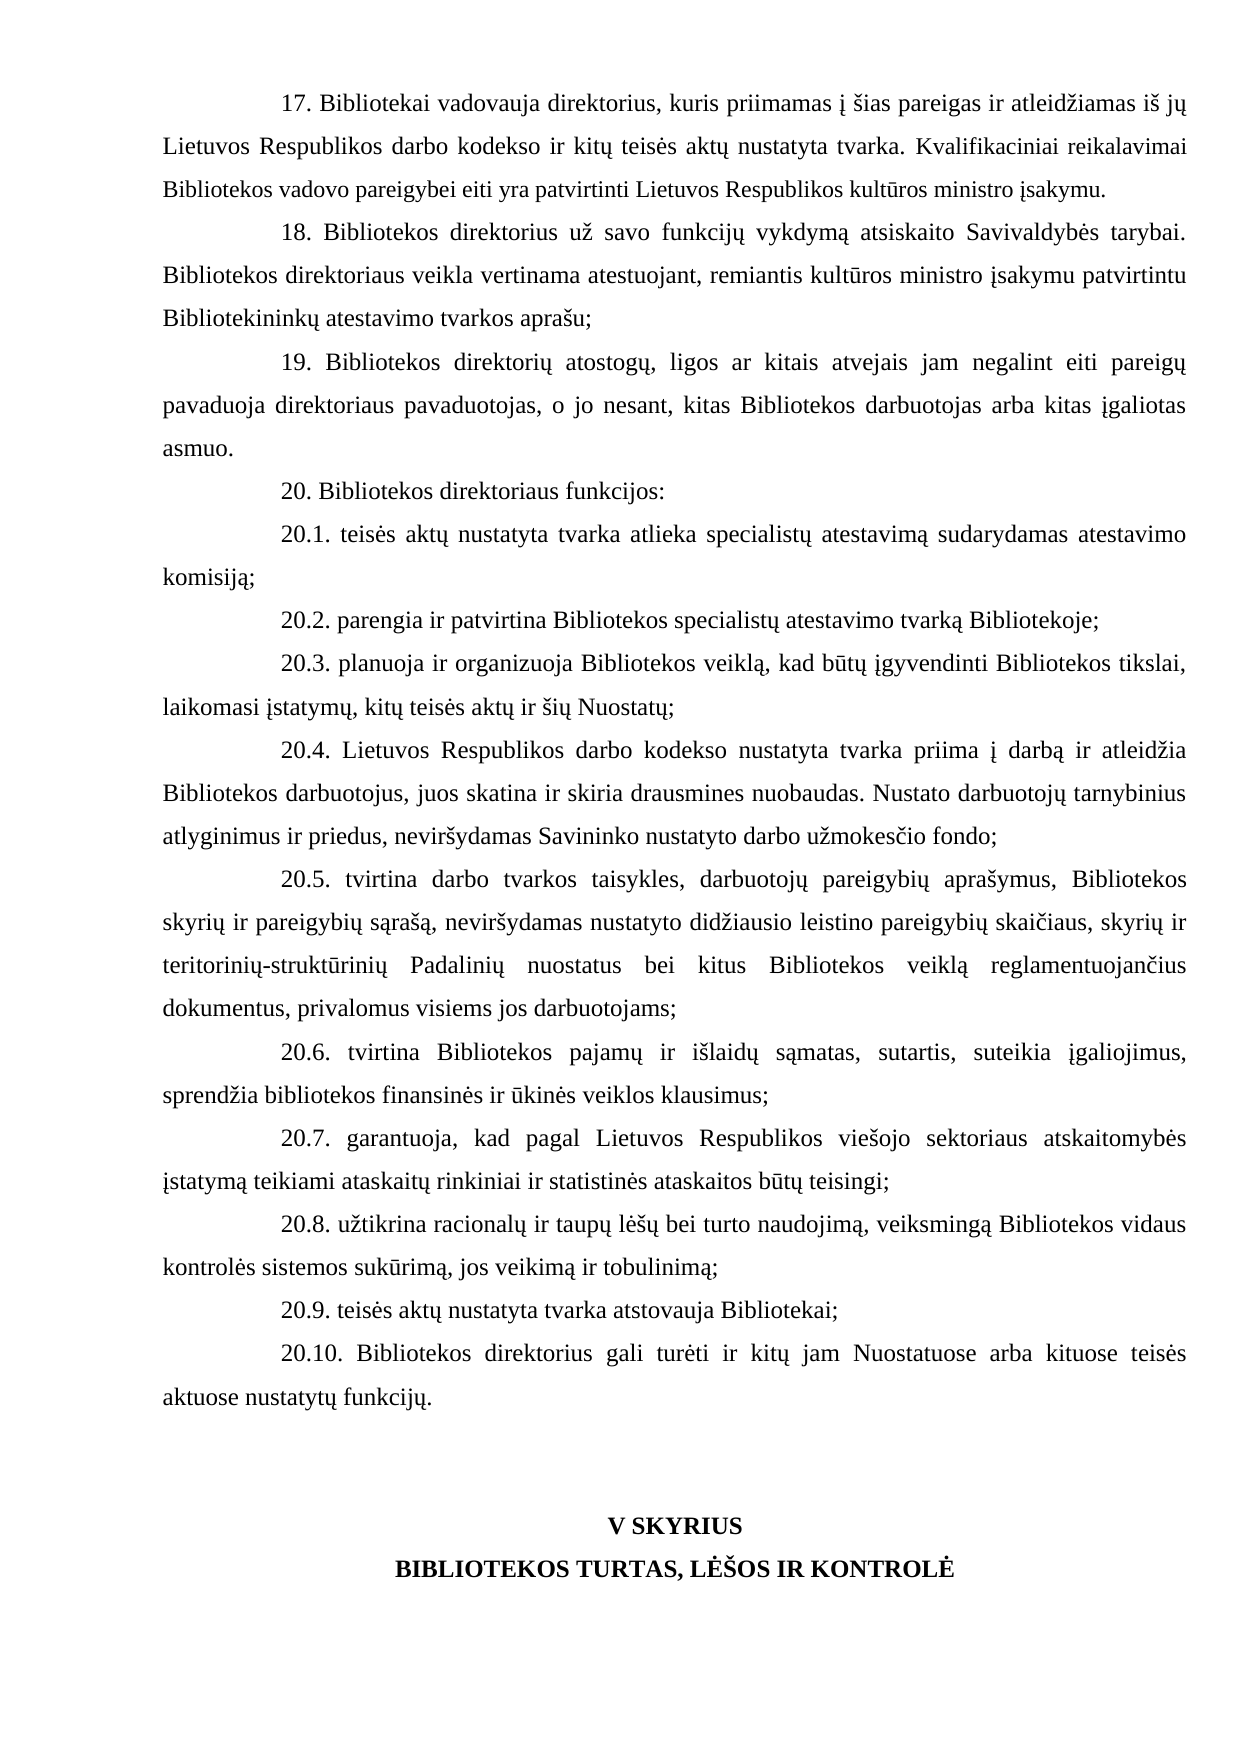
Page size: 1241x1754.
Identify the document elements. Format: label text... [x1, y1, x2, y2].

text 19. Bibliotekos direktorių atostogų, ligos ar kitais atvejais jam negalint eiti pareigų pavaduoja direktoriaus pavaduotojas, o jo nesant, kitas Bibliotekos darbuotojas arba kitas įgaliotas asmuo. [162, 347, 1187, 462]
text 20.8. užtikrina racionalų ir taupų lėšų bei turto naudojimą, veiksmingą Bibliotekos vidaus kontrolės sistemos sukūrimą, jos veikimą ir tobulinimą; [162, 1209, 1187, 1281]
text 17. Bibliotekai vadovauja direktorius, kuris priimamas į šias pareigas ir atleidžiamas iš jų Lietuvos Respublikos darbo kodekso ir kitų teisės aktų nustatyta tvarka. Kvalifikaciniai reikalavimai Bibliotekos vadovo pareigybei eiti yra patvirtinti Lietuvos Respublikos kultūros ministro įsakymu. [162, 88, 1187, 203]
text 20.1. teisės aktų nustatyta tvarka atlieka specialistų atestavimą sudarydamas atestavimo komisiją; [162, 519, 1187, 591]
text 18. Bibliotekos direktorius už savo funkcijų vykdymą atsiskaito Savivaldybės tarybai. Bibliotekos direktoriaus veikla vertinama atestuojant, remiantis kultūros ministro įsakymu patvirtintu Bibliotekininkų atestavimo tvarkos aprašu; [162, 217, 1187, 332]
text 20.5. tvirtina darbo tvarkos taisykles, darbuotojų pareigybių aprašymus, Bibliotekos skyrių ir pareigybių sąrašą, neviršydamas nustatyto didžiausio leistino pareigybių skaičiaus, skyrių ir teritorinių-struktūrinių Padalinių nuostatus bei kitus Bibliotekos veiklą reglamentuojančius dokumentus, privalomus visiems jos darbuotojams; [162, 864, 1187, 1022]
text 20.7. garantuoja, kad pagal Lietuvos Respublikos viešojo sektoriaus atskaitomybės įstatymą teikiami ataskaitų rinkiniai ir statistinės ataskaitos būtų teisingi; [162, 1123, 1187, 1195]
text 20.6. tvirtina Bibliotekos pajamų ir išlaidų sąmatas, sutartis, suteikia įgaliojimus, sprendžia bibliotekos finansinės ir ūkinės veiklos klausimus; [162, 1037, 1187, 1108]
text 20.3. planuoja ir organizuoja Bibliotekos veiklą, kad būtų įgyvendinti Bibliotekos tikslai, laikomasi įstatymų, kitų teisės aktų ir šių Nuostatų; [162, 648, 1187, 720]
text 20.9. teisės aktų nustatyta tvarka atstovauja Bibliotekai; [162, 1295, 1187, 1324]
text 20.10. Bibliotekos direktorius gali turėti ir kitų jam Nuostatuose arba kituose teisės aktuose nustatytų funkcijų. [162, 1338, 1187, 1410]
text V SKYRIUS [162, 1511, 1187, 1540]
text BIBLIOTEKOS TURTAS, LĖŠOS IR KONTROLĖ [162, 1554, 1187, 1583]
text 20. Bibliotekos direktoriaus funkcijos: [162, 476, 1187, 505]
text 20.4. Lietuvos Respublikos darbo kodekso nustatyta tvarka priima į darbą ir atleidžia Bibliotekos darbuotojus, juos skatina ir skiria drausmines nuobaudas. Nustato darbuotojų tarnybinius atlyginimus ir priedus, neviršydamas Savininko nustatyto darbo užmokesčio fondo; [162, 735, 1187, 850]
text 20.2. parengia ir patvirtina Bibliotekos specialistų atestavimo tvarką Bibliotekoje; [162, 605, 1187, 634]
